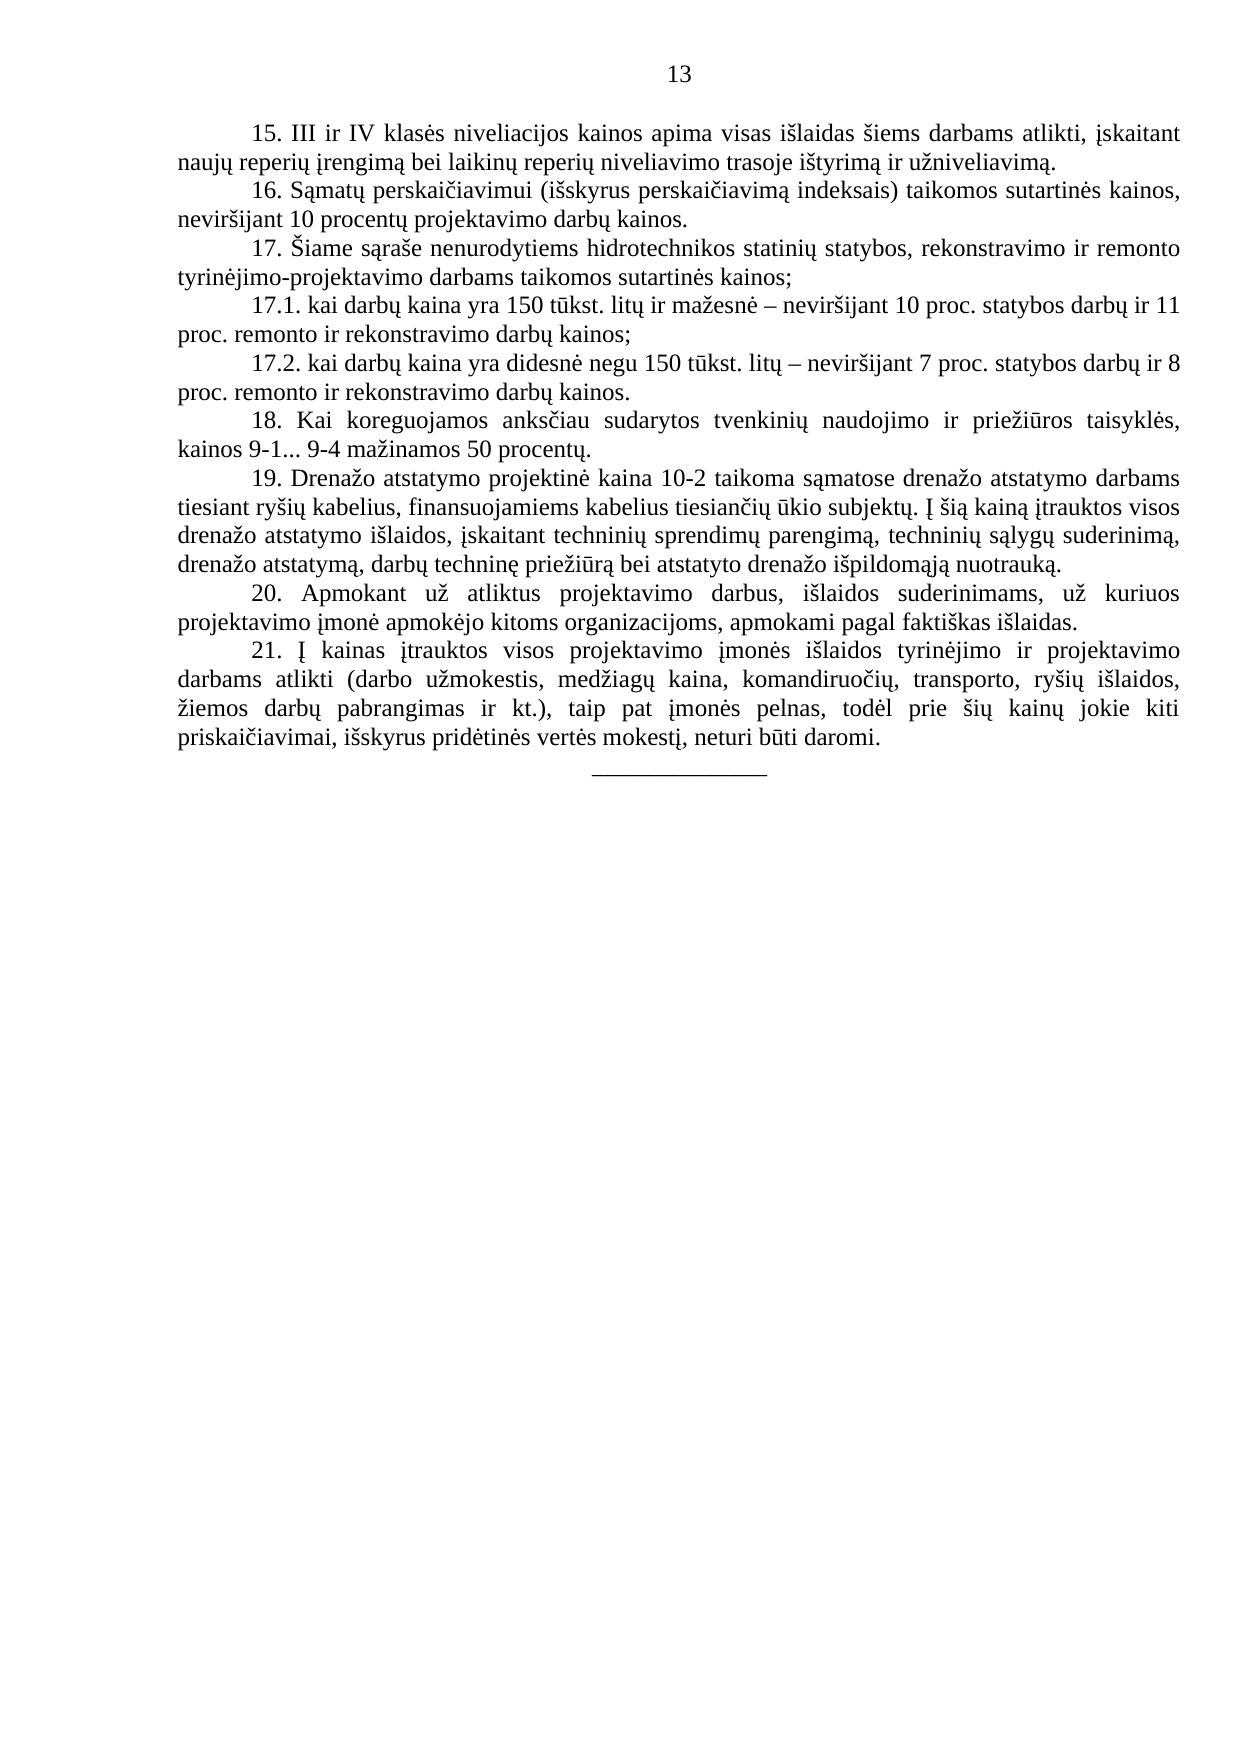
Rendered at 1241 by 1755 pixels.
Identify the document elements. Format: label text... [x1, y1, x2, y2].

text 19. Drenažo atstatymo projektinė kaina 10-2 taikoma sąmatose drenažo atstatymo darbams tiesiant ryšių kabelius, finansuojamiems kabelius tiesiančių ūkio subjektų. Į šią kainą įtrauktos visos drenažo atstatymo išlaidos, įskaitant techninių sprendimų parengimą, techninių sąlygų suderinimą, drenažo atstatymą, darbų techninę priežiūrą bei atstatyto drenažo išpildomąją nuotrauką. [177, 463, 1181, 578]
text 15. III ir IV klasės niveliacijos kainos apima visas išlaidas šiems darbams atlikti, įskaitant naujų reperių įrengimą bei laikinų reperių niveliavimo trasoje ištyrimą ir užniveliavimą. [177, 118, 1181, 176]
text 18. Kai koreguojamos anksčiau sudarytos tvenkinių naudojimo ir priežiūros taisyklės, kainos 9-1... 9-4 mažinamos 50 procentų. [177, 406, 1181, 463]
text 17.1. kai darbų kaina yra 150 tūkst. litų ir mažesnė – neviršijant 10 proc. statybos darbų ir 11 proc. remonto ir rekonstravimo darbų kainos; [177, 291, 1181, 348]
text 20. Apmokant už atliktus projektavimo darbus, išlaidos suderinimams, už kuriuos projektavimo įmonė apmokėjo kitoms organizacijoms, apmokami pagal faktiškas išlaidas. [177, 578, 1181, 636]
text 17.2. kai darbų kaina yra didesnė negu 150 tūkst. litų – neviršijant 7 proc. statybos darbų ir 8 proc. remonto ir rekonstravimo darbų kainos. [177, 348, 1181, 406]
text 17. Šiame sąraše nenurodytiems hidrotechnikos statinių statybos, rekonstravimo ir remonto tyrinėjimo-projektavimo darbams taikomos sutartinės kainos; [177, 233, 1181, 291]
text 21. Į kainas įtrauktos visos projektavimo įmonės išlaidos tyrinėjimo ir projektavimo darbams atlikti (darbo užmokestis, medžiagų kaina, komandiruočių, transporto, ryšių išlaidos, žiemos darbų pabrangimas ir kt.), taip pat įmonės pelnas, todėl prie šių kainų jokie kiti priskaičiavimai, išskyrus pridėtinės vertės mokestį, neturi būti daromi. [177, 636, 1181, 751]
text ______________ [177, 751, 1181, 779]
text 16. Sąmatų perskaičiavimui (išskyrus perskaičiavimą indeksais) taikomos sutartinės kainos, neviršijant 10 procentų projektavimo darbų kainos. [177, 176, 1181, 233]
